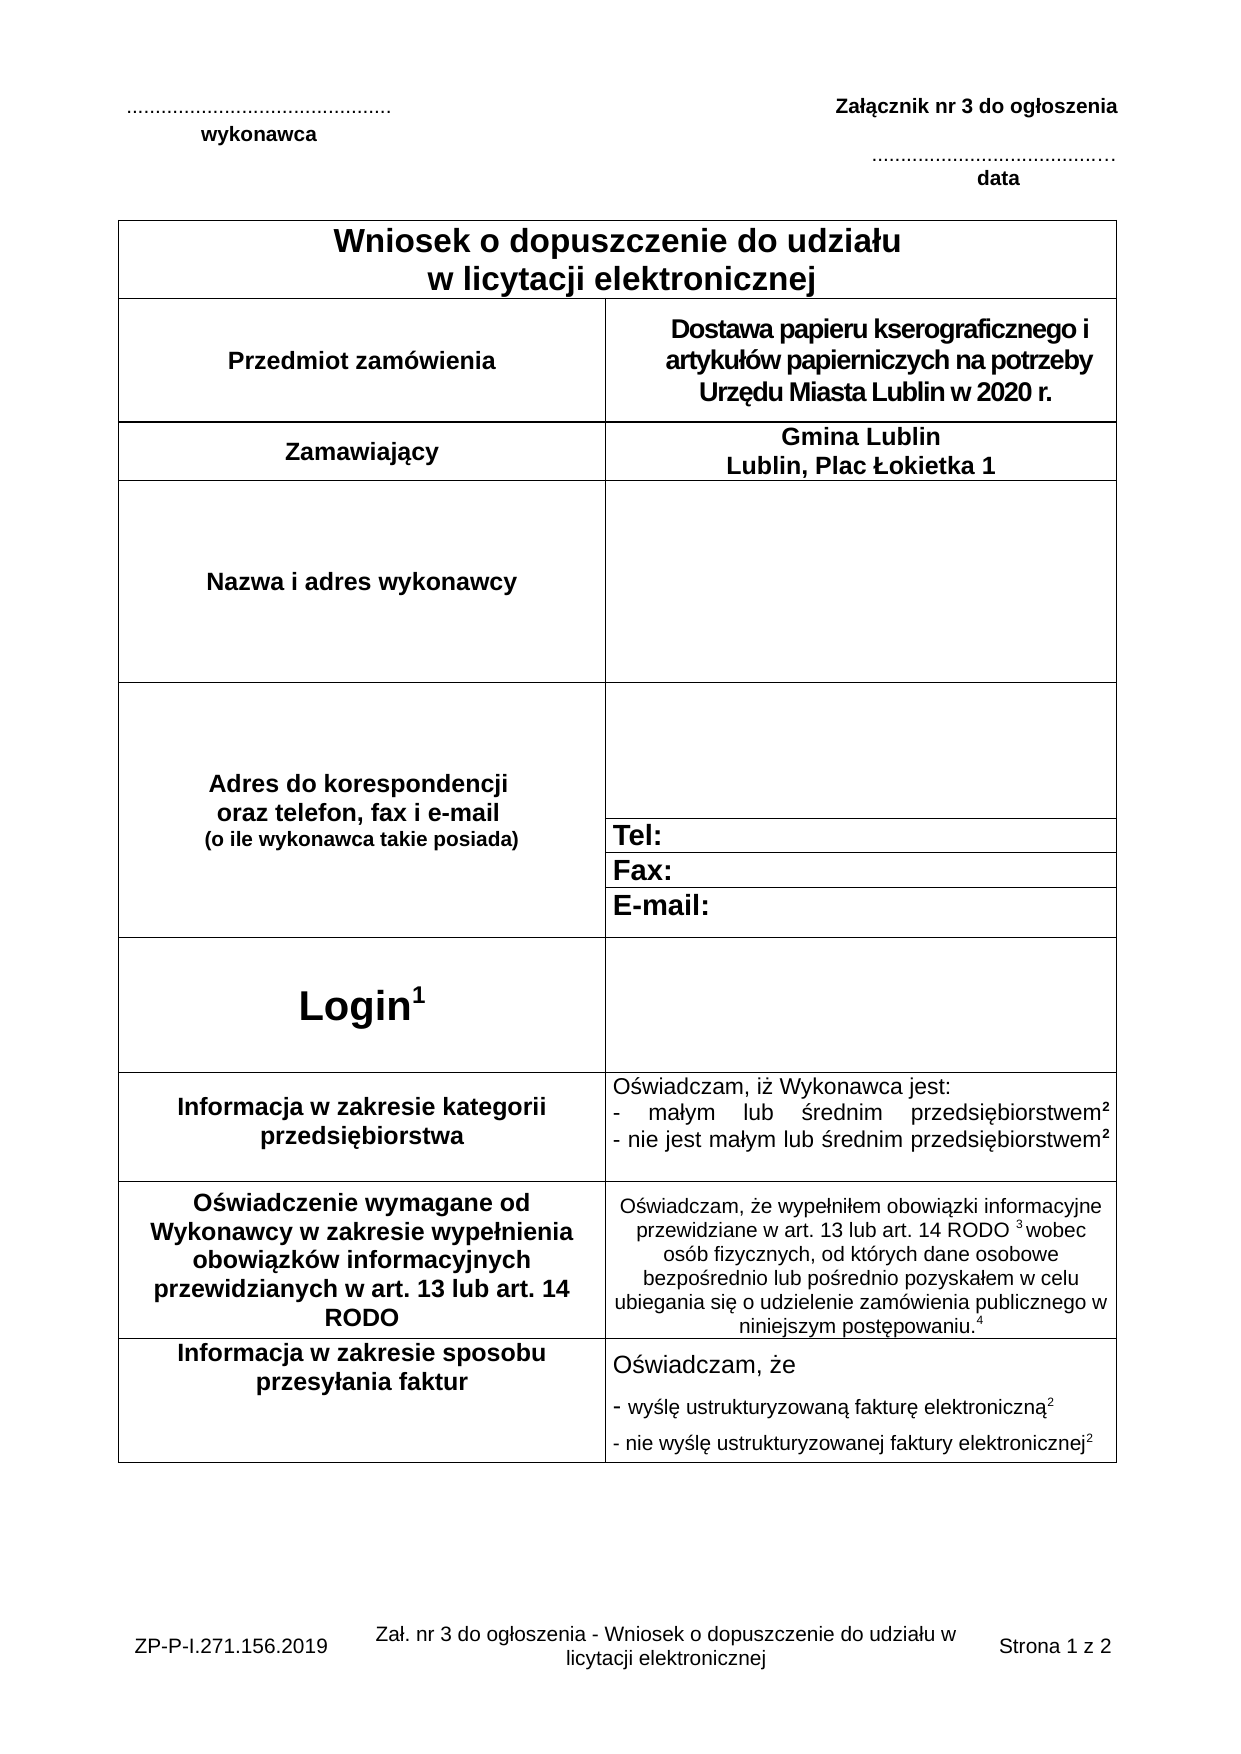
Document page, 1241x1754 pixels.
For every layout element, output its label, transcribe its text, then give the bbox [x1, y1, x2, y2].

table_cell Oświadczam, iż Wykonawca jest: - małym lub średnim przedsiębiorstwem2 - nie jest małym lub średnim przedsiębiorstwem2 [606, 1073, 1116, 1181]
table_header Wniosek o dopuszczenie do udziału w licytacji elektronicznej [119, 221, 1116, 298]
table_cell Oświadczam, że wypełniłem obowiązki informacyjne przewidziane w art. 13 lub art. 14 RODO 3 wobec osób fizycznych, od których dane osobowe bezpośrednio lub pośrednio pozyskałem w celu ubiegania się o udzielenie zamówienia publicznego w niniejszym postępowaniu.4 [606, 1182, 1116, 1337]
table_cell Adres do korespondencji oraz telefon, fax i e-mail (o ile wykonawca takie posiada) [119, 683, 605, 937]
table_cell E-mail: [606, 888, 1116, 937]
table_cell Oświadczam, że - wyślę ustrukturyzowaną fakturę elektroniczną2 - nie wyślę ustrukturyzowanej faktury elektronicznej2 [606, 1339, 1116, 1462]
table_cell [606, 481, 1116, 682]
table_cell Login1 [119, 938, 605, 1072]
table_header .............................................. wykonawca [120, 89, 620, 196]
table_cell [606, 938, 1116, 1072]
table_cell Gmina Lublin Lublin, Plac Łokietka 1 [606, 423, 1116, 480]
table_cell Informacja w zakresie sposobu przesyłania faktur [119, 1339, 605, 1462]
table_cell Zamawiający [119, 423, 605, 480]
table_cell Nazwa i adres wykonawcy [119, 481, 605, 682]
table_cell Informacja w zakresie kategorii przedsiębiorstwa [119, 1073, 605, 1181]
table_cell Oświadczenie wymagane od Wykonawcy w zakresie wypełnienia obowiązków informacyjnych przewidzianych w art. 13 lub art. 14 RODO [119, 1182, 605, 1337]
table_cell Fax: [606, 853, 1116, 887]
table_cell Tel: [606, 819, 1116, 852]
table_cell Dostawa papieru kserograficznego i artykułów papierniczych na potrzeby Urzędu Miasta Lublin w 2020 r. [606, 299, 1116, 421]
table_header Załącznik nr 3 do ogłoszenia .......................................… data [620, 89, 1123, 196]
table_cell Przedmiot zamówienia [119, 299, 605, 421]
table_cell [606, 683, 1116, 817]
